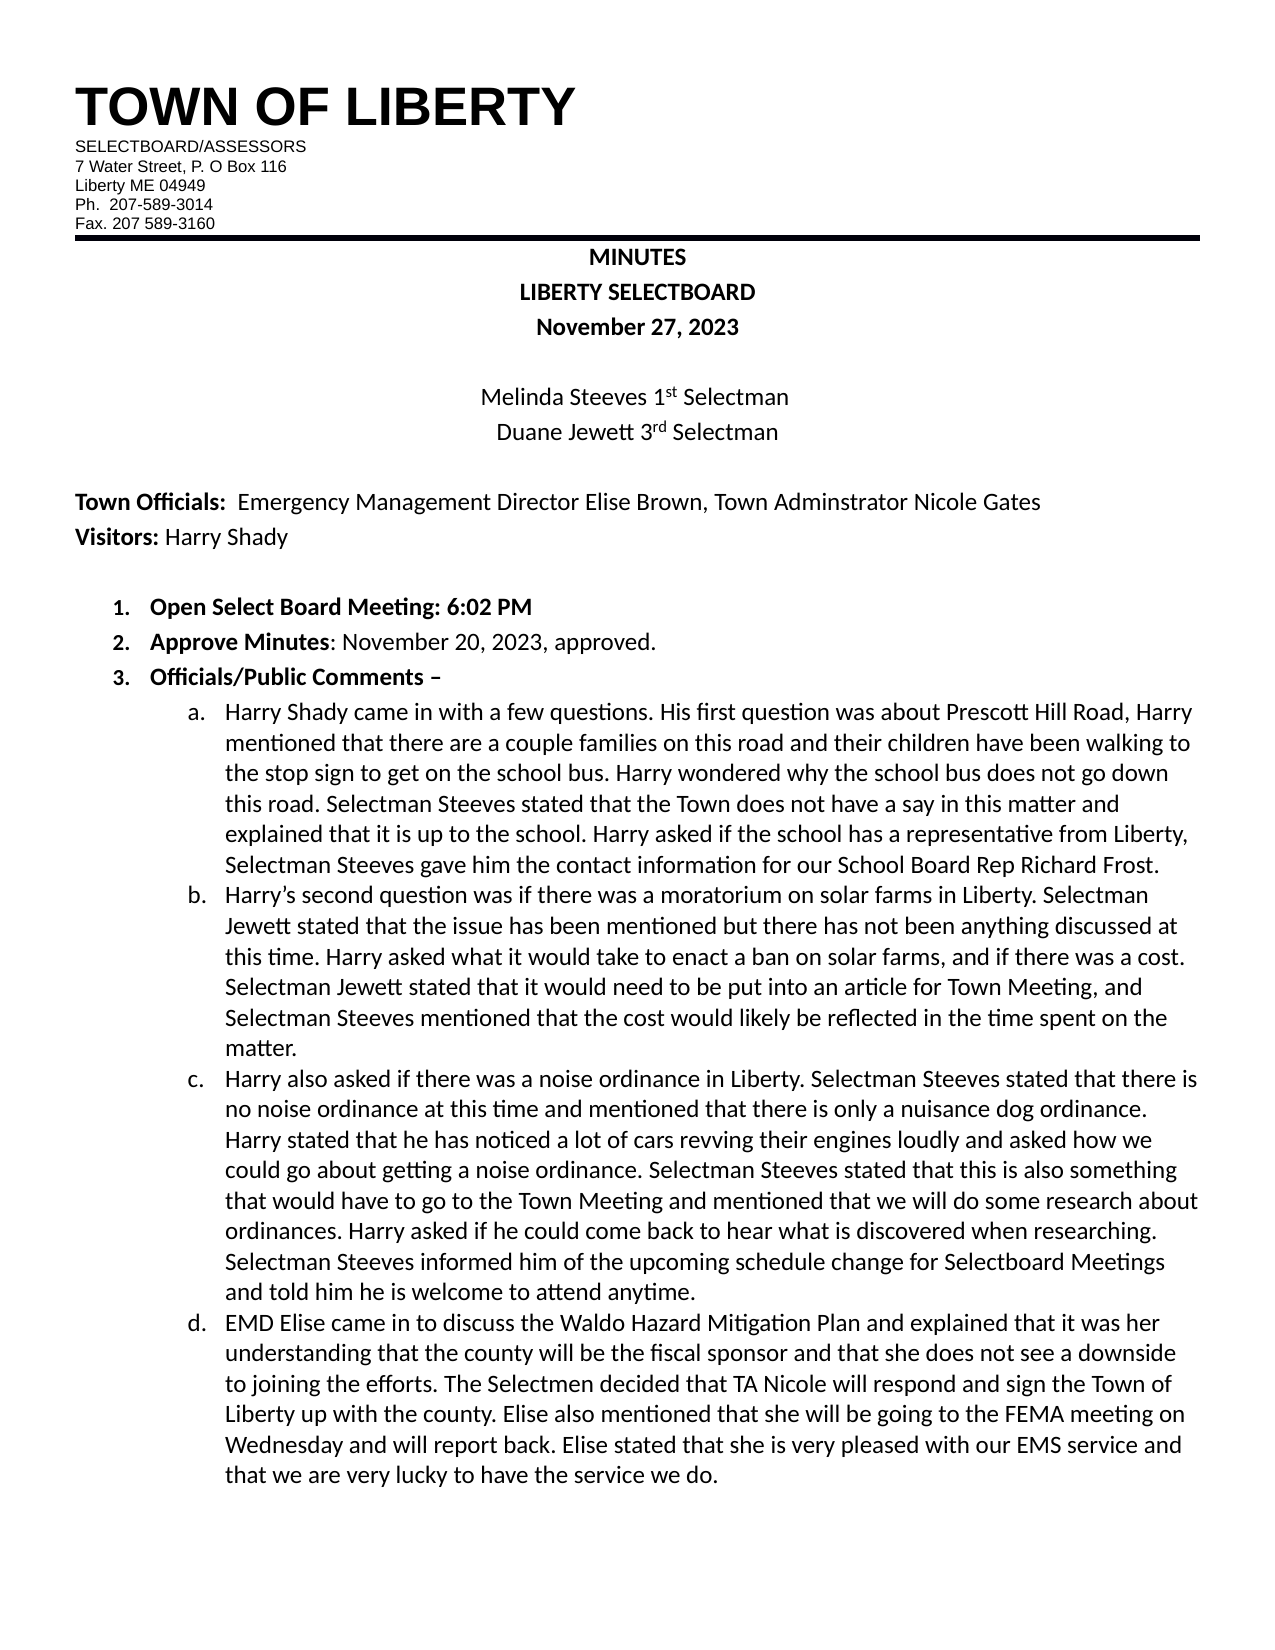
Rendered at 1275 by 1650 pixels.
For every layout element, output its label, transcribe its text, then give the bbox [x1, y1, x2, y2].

list Harry Shady came in with a few questions. His first question was about Prescott Hill Road, Harry mentioned that there are a couple families on this road and their children have been walking to the stop sign to get on the school bus. Harry wondered why the school bus does not go down this road. Selectman Steeves stated that the Town does not have a say in this matter and explained that it is up to the school. Harry asked if the school has a representative from Liberty, Selectman Steeves gave him the contact information for our School Board Rep Richard Frost. [187, 696, 1200, 879]
list Approve Minutes: November 20, 2023, approved. [112, 626, 1200, 657]
text MINUTES [75, 241, 1200, 272]
text Duane Jewett 3rd Selectman [75, 416, 1200, 447]
text November 27, 2023 [75, 311, 1200, 342]
text LIBERTY SELECTBOARD [75, 276, 1200, 307]
list Harry’s second question was if there was a moratorium on solar farms in Liberty. Selectman Jewett stated that the issue has been mentioned but there has not been anything discussed at this time. Harry asked what it would take to enact a ban on solar farms, and if there was a cost. Selectman Jewett stated that it would need to be put into an article for Town Meeting, and Selectman Steeves mentioned that the cost would likely be reflected in the time spent on the matter. [187, 879, 1200, 1063]
text Melinda Steeves 1st Selectman [75, 381, 1200, 412]
list Officials/Public Comments – [112, 661, 1200, 692]
list Open Select Board Meeting: 6:02 PM [112, 591, 1200, 622]
text Town Officials: Emergency Management Director Elise Brown, Town Adminstrator Nicole Gates [75, 486, 1200, 517]
text Visitors: Harry Shady [75, 521, 1200, 552]
list Harry also asked if there was a noise ordinance in Liberty. Selectman Steeves stated that there is no noise ordinance at this time and mentioned that there is only a nuisance dog ordinance. Harry stated that he has noticed a lot of cars revving their engines loudly and asked how we could go about getting a noise ordinance. Selectman Steeves stated that this is also something that would have to go to the Town Meeting and mentioned that we will do some research about ordinances. Harry asked if he could come back to hear what is discovered when researching. Selectman Steeves informed him of the upcoming schedule change for Selectboard Meetings and told him he is welcome to attend anytime. [187, 1063, 1200, 1307]
list EMD Elise came in to discuss the Waldo Hazard Mitigation Plan and explained that it was her understanding that the county will be the fiscal sponsor and that she does not see a downside to joining the efforts. The Selectmen decided that TA Nicole will respond and sign the Town of Liberty up with the county. Elise also mentioned that she will be going to the FEMA meeting on Wednesday and will report back. Elise stated that she is very pleased with our EMS service and that we are very lucky to have the service we do. [187, 1307, 1200, 1490]
